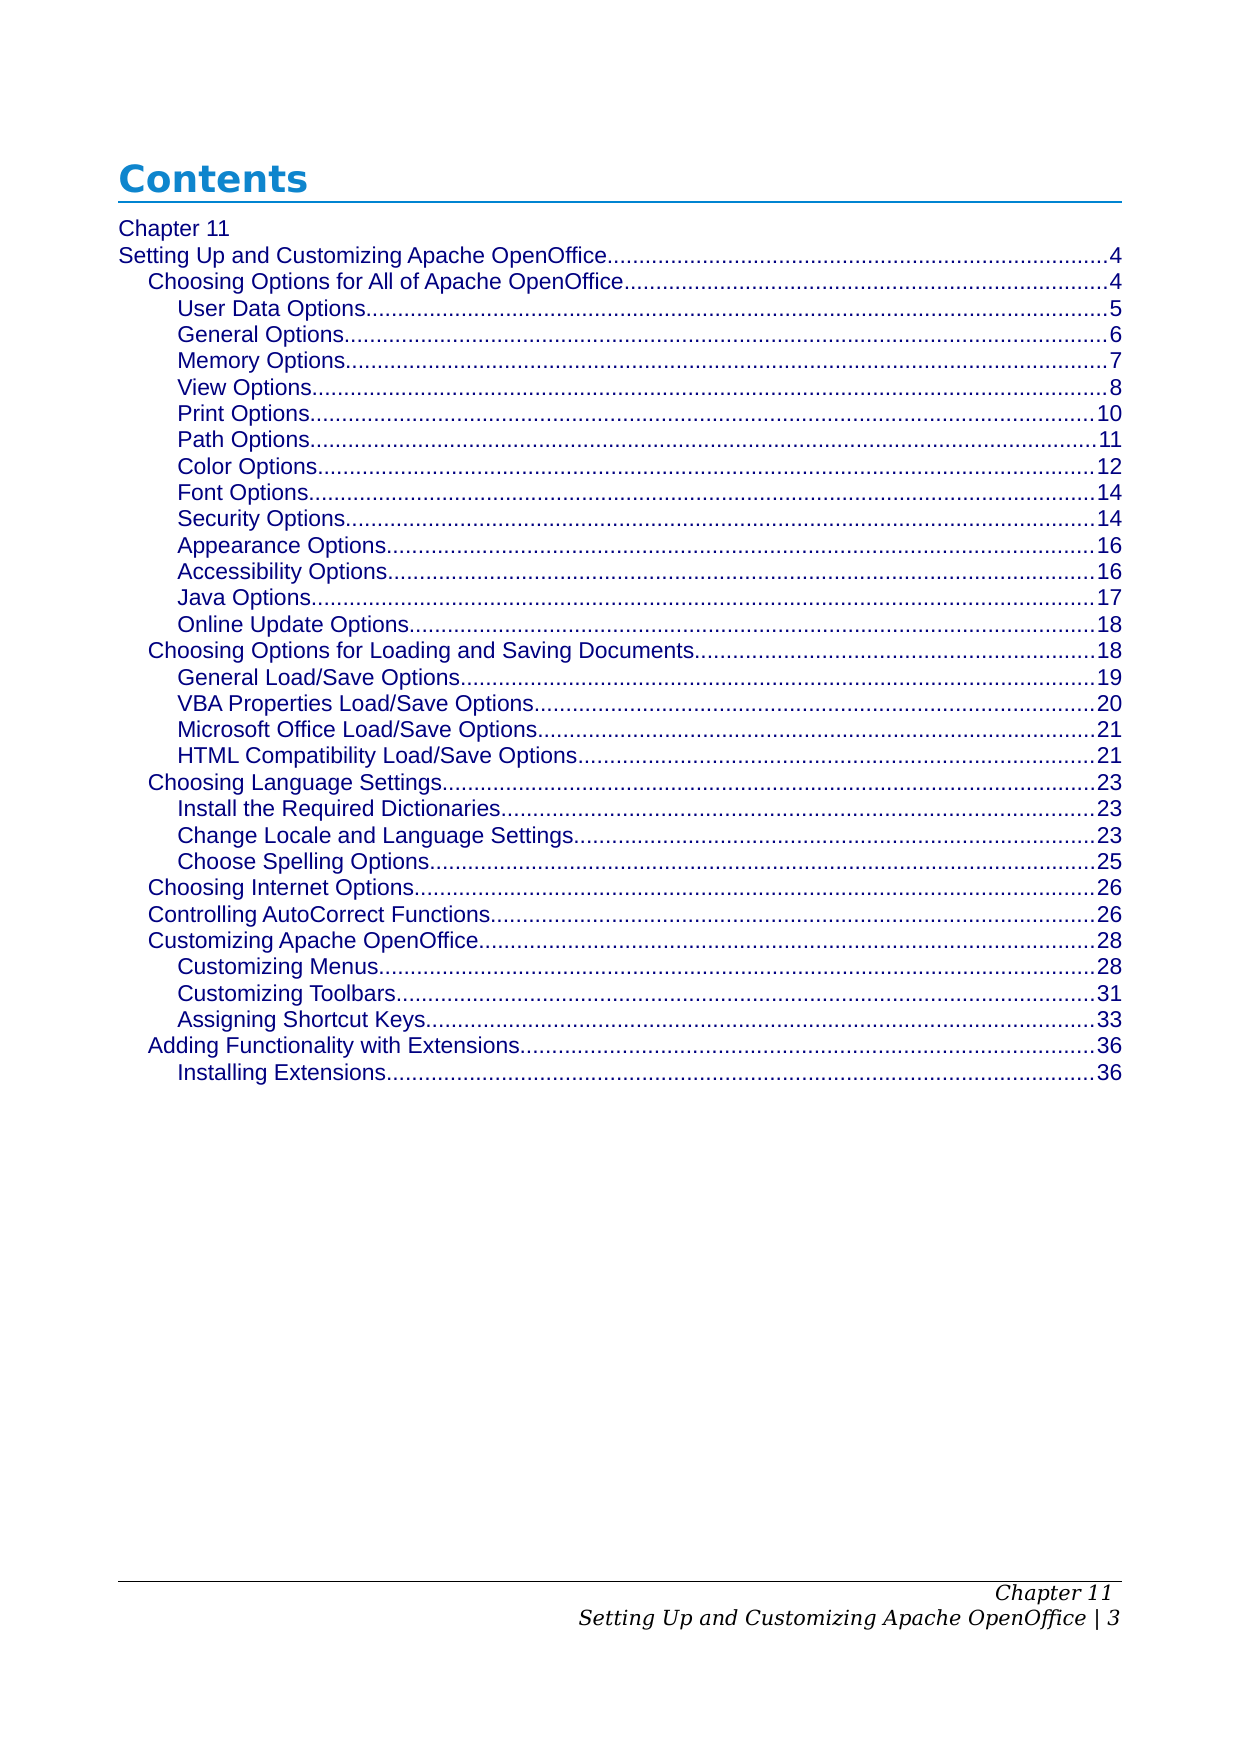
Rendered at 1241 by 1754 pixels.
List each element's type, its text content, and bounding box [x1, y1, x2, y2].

text HTML Compatibility Load/Save Options 21 [177, 742, 1122, 769]
text Adding Functionality with Extensions 36 [148, 1032, 1122, 1059]
text VBA Properties Load/Save Options 20 [177, 690, 1122, 716]
text Chapter 11 Setting Up and Customizing Apache OpenOffice 4 [118, 215, 1122, 268]
text Print Options 10 [177, 400, 1122, 426]
text Path Options 11 [177, 426, 1122, 453]
text View Options 8 [177, 373, 1122, 400]
text Customizing Menus 28 [177, 953, 1122, 980]
text Appearance Options 16 [177, 532, 1122, 558]
text Choosing Language Settings 23 [148, 769, 1122, 795]
text Customizing Apache OpenOffice 28 [148, 927, 1122, 953]
text Choosing Options for All of Apache OpenOffice 4 [148, 268, 1122, 294]
text Choosing Options for Loading and Saving Documents 18 [148, 637, 1122, 663]
text Change Locale and Language Settings 23 [177, 822, 1122, 848]
text Java Options 17 [177, 584, 1122, 611]
text Online Update Options 18 [177, 611, 1122, 637]
text Contents [118, 157, 1122, 201]
text Microsoft Office Load/Save Options 21 [177, 716, 1122, 742]
text Choosing Internet Options 26 [148, 874, 1122, 901]
text Security Options 14 [177, 505, 1122, 532]
text Controlling AutoCorrect Functions 26 [148, 901, 1122, 927]
text Color Options 12 [177, 453, 1122, 479]
text Assigning Shortcut Keys 33 [177, 1006, 1122, 1032]
text General Options 6 [177, 321, 1122, 347]
text User Data Options 5 [177, 294, 1122, 321]
text General Load/Save Options 19 [177, 663, 1122, 690]
text Font Options 14 [177, 479, 1122, 505]
text Customizing Toolbars 31 [177, 980, 1122, 1006]
text Accessibility Options 16 [177, 558, 1122, 584]
text Memory Options 7 [177, 347, 1122, 373]
text Install the Required Dictionaries 23 [177, 795, 1122, 822]
text Choose Spelling Options 25 [177, 848, 1122, 874]
text Installing Extensions 36 [177, 1059, 1122, 1085]
